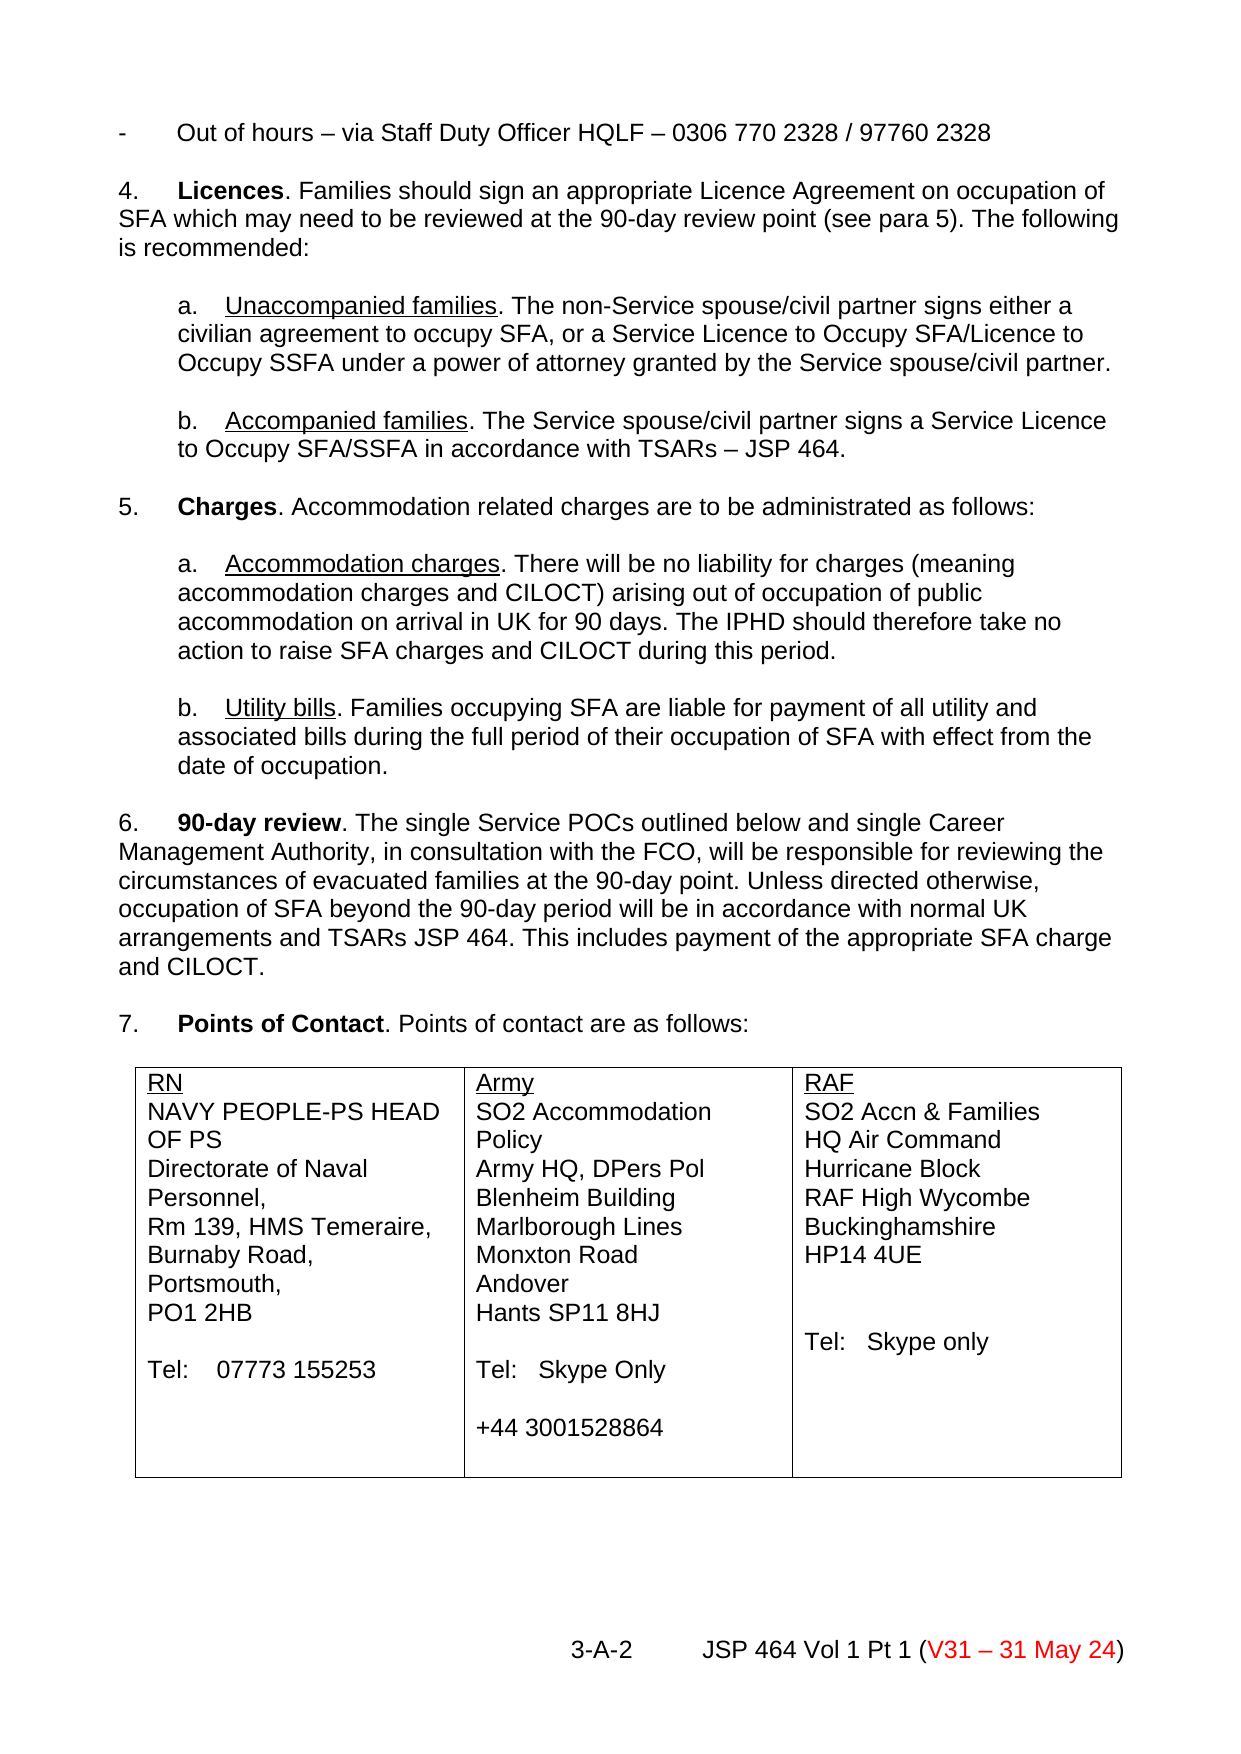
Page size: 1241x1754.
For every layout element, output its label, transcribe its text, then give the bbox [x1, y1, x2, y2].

list Accompanied families. The Service spouse/civil partner signs a Service Licence to Occupy SFA/SSFA in accordance with TSARs – JSP 464. [177, 406, 1122, 463]
list 90-day review. The single Service POCs outlined below and single Career Management Authority, in consultation with the FCO, will be responsible for reviewing the circumstances of evacuated families at the 90-day point. Unless directed otherwise, occupation of SFA beyond the 90-day period will be in accordance with normal UK arrangements and TSARs JSP 464. This includes payment of the appropriate SFA charge and CILOCT. [118, 808, 1122, 981]
list Utility bills. Families occupying SFA are liable for payment of all utility and associated bills during the full period of their occupation of SFA with effect from the date of occupation. [177, 693, 1122, 779]
list Charges. Accommodation related charges are to be administrated as follows: [118, 492, 1122, 521]
list Licences. Families should sign an appropriate Licence Agreement on occupation of SFA which may need to be reviewed at the 90-day review point (see para 5). The following is recommended: [118, 176, 1122, 262]
table_header Army SO2 Accommodation Policy Army HQ, DPers Pol Blenheim Building Marlborough Lines Monxton Road Andover Hants SP11 8HJ Tel: Skype Only +44 3001528864 [465, 1068, 792, 1477]
table_header RAF SO2 Accn & Families HQ Air Command Hurricane Block RAF High Wycombe Buckinghamshire HP14 4UE Tel: Skype only [793, 1068, 1121, 1477]
list Unaccompanied families. The non-Service spouse/civil partner signs either a civilian agreement to occupy SFA, or a Service Licence to Occupy SFA/Licence to Occupy SSFA under a power of attorney granted by the Service spouse/civil partner. [177, 291, 1122, 377]
table_header RN NAVY PEOPLE-PS HEAD OF PS Directorate of Naval Personnel, Rm 139, HMS Temeraire, Burnaby Road, Portsmouth, PO1 2HB Tel: 07773 155253 [136, 1068, 464, 1477]
list Points of Contact. Points of contact are as follows: [118, 1009, 1122, 1038]
list Accommodation charges. There will be no liability for charges (meaning accommodation charges and CILOCT) arising out of occupation of public accommodation on arrival in UK for 90 days. The IPHD should therefore take no action to raise SFA charges and CILOCT during this period. [177, 549, 1122, 664]
text - Out of hours – via Staff Duty Officer HQLF – 0306 770 2328 / 97760 2328 [118, 118, 1122, 147]
